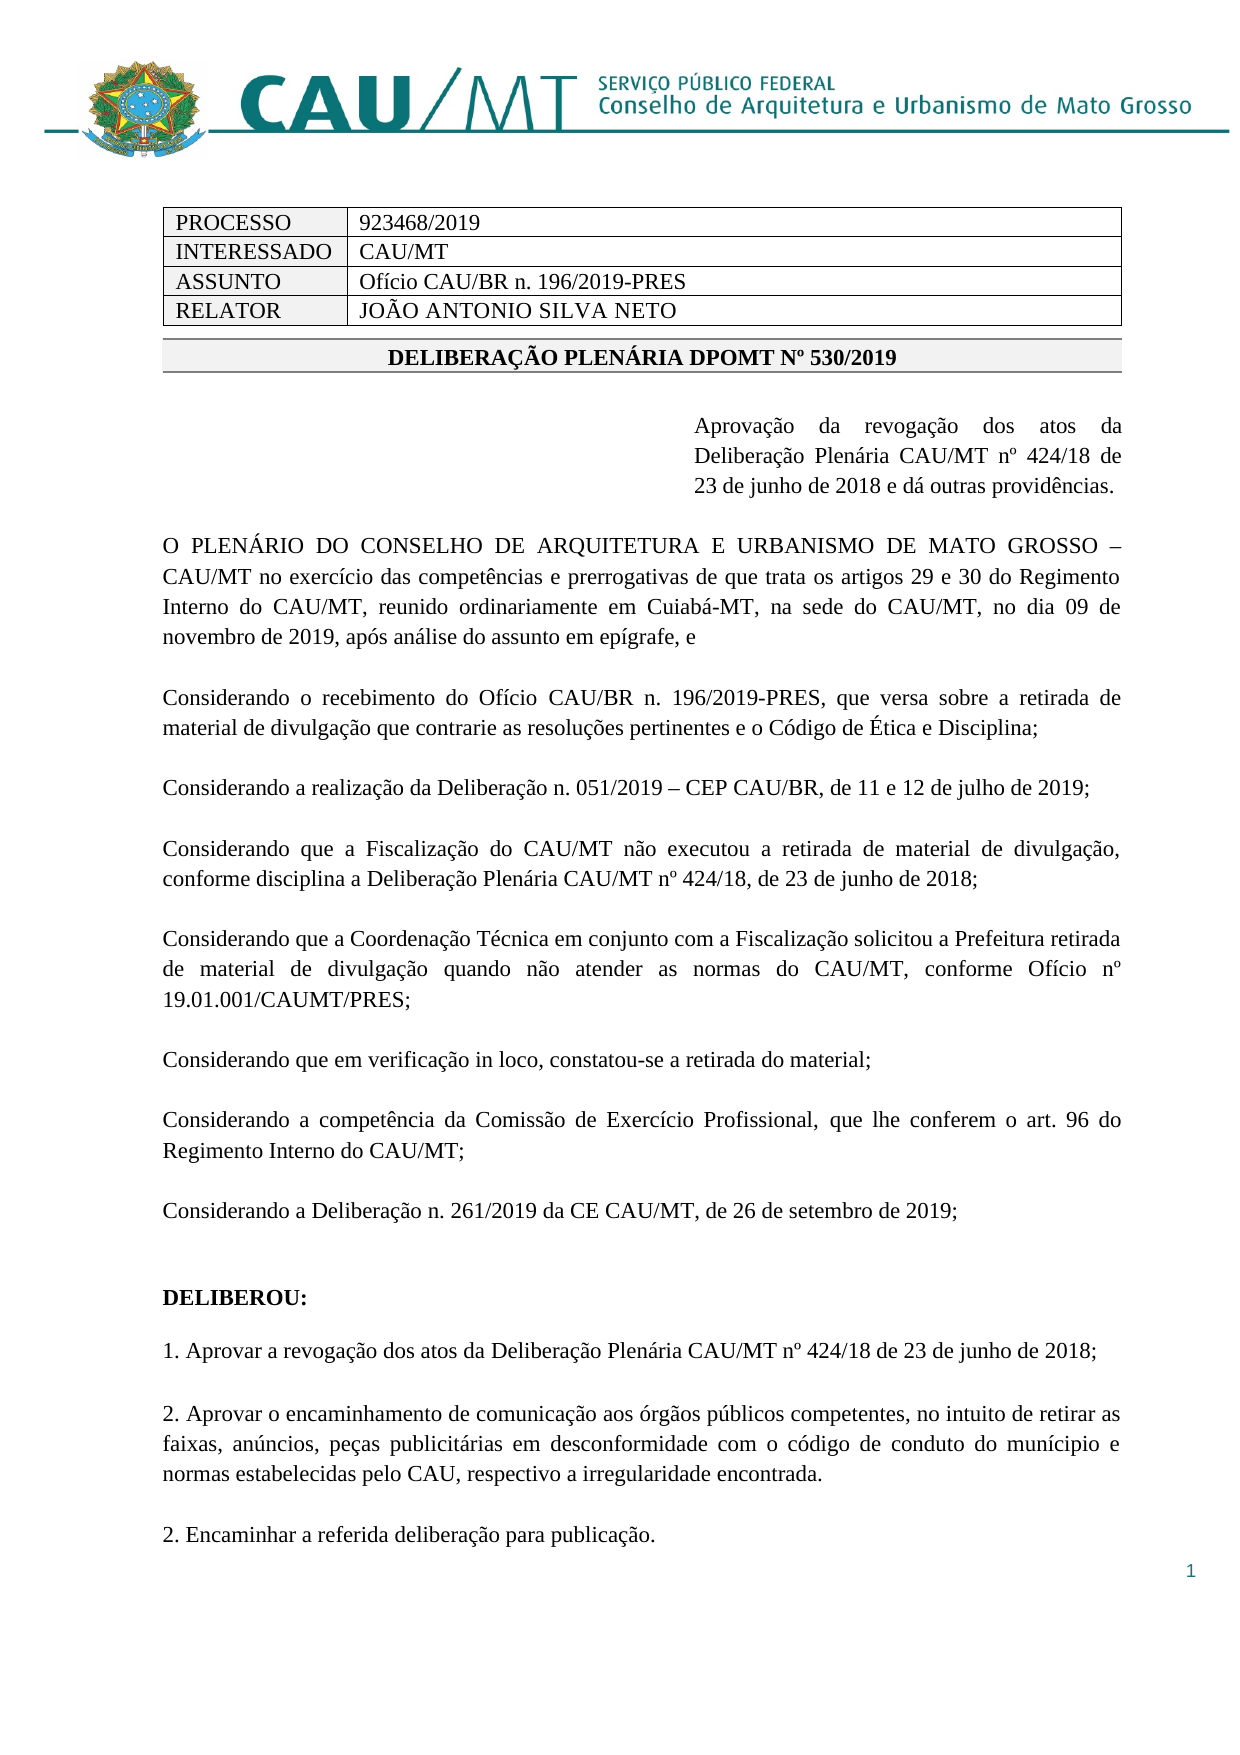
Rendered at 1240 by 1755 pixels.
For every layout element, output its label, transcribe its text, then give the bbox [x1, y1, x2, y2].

text Considerando a Deliberação n. 261/2019 da CE CAU/MT, de 26 de setembro de 2019; [162, 1197, 1122, 1223]
table_cell RELATOR [164, 296, 347, 325]
text 2. Aprovar o encaminhamento de comunicação aos órgãos públicos competentes, no intuito de retirar as faixas, anúncios, peças publicitárias em desconformidade com o código de conduto do munícipio e normas estabelecidas pelo CAU, respectivo a irregularidade encontrada. [162, 1400, 1122, 1487]
table_cell INTERESSADO [164, 237, 347, 266]
text Considerando que a Coordenação Técnica em conjunto com a Fiscalização solicitou a Prefeitura retirada de material de divulgação quando não atender as normas do CAU/MT, conforme Ofício nº 19.01.001/CAUMT/PRES; [162, 925, 1122, 1012]
text Considerando a competência da Comissão de Exercício Profissional, que lhe conferem o art. 96 do Regimento Interno do CAU/MT; [162, 1107, 1122, 1163]
table_cell ASSUNTO [164, 267, 347, 295]
text O PLENÁRIO DO CONSELHO DE ARQUITETURA E URBANISMO DE MATO GROSSO – CAU/MT no exercício das competências e prerrogativas de que trata os artigos 29 e 30 do Regimento Interno do CAU/MT, reunido ordinariamente em Cuiabá-MT, na sede do CAU/MT, no dia 09 de novembro de 2019, após análise do assunto em epígrafe, e [162, 533, 1122, 649]
text Considerando a realização da Deliberação n. 051/2019 – CEP CAU/BR, de 11 e 12 de julho de 2019; [162, 774, 1122, 801]
table_cell CAU/MT [348, 237, 1121, 266]
text Aprovação da revogação dos atos da Deliberação Plenária CAU/MT nº 424/18 de 23 de junho de 2018 e dá outras providências. [694, 412, 1122, 498]
table_cell Ofício CAU/BR n. 196/2019-PRES [348, 267, 1121, 295]
text Considerando que em verificação in loco, constatou-se a retirada do material; [162, 1046, 1122, 1072]
text DELIBERAÇÃO PLENÁRIA DPOMT Nº 530/2019 [162, 339, 1122, 373]
text Considerando o recebimento do Ofício CAU/BR n. 196/2019-PRES, que versa sobre a retirada de material de divulgação que contrarie as resoluções pertinentes e o Código de Ética e Disciplina; [162, 684, 1122, 740]
table_header 923468/2019 [348, 208, 1121, 236]
text 2. Encaminhar a referida deliberação para publicação. [162, 1521, 1122, 1547]
text DELIBEROU: [162, 1284, 1122, 1310]
table_cell JOÃO ANTONIO SILVA NETO [348, 296, 1121, 325]
text 1. Aprovar a revogação dos atos da Deliberação Plenária CAU/MT nº 424/18 de 23 de junho de 2018; [162, 1337, 1122, 1363]
text Considerando que a Fiscalização do CAU/MT não executou a retirada de material de divulgação, conforme disciplina a Deliberação Plenária CAU/MT nº 424/18, de 23 de junho de 2018; [162, 835, 1122, 891]
table_header PROCESSO [164, 208, 347, 236]
